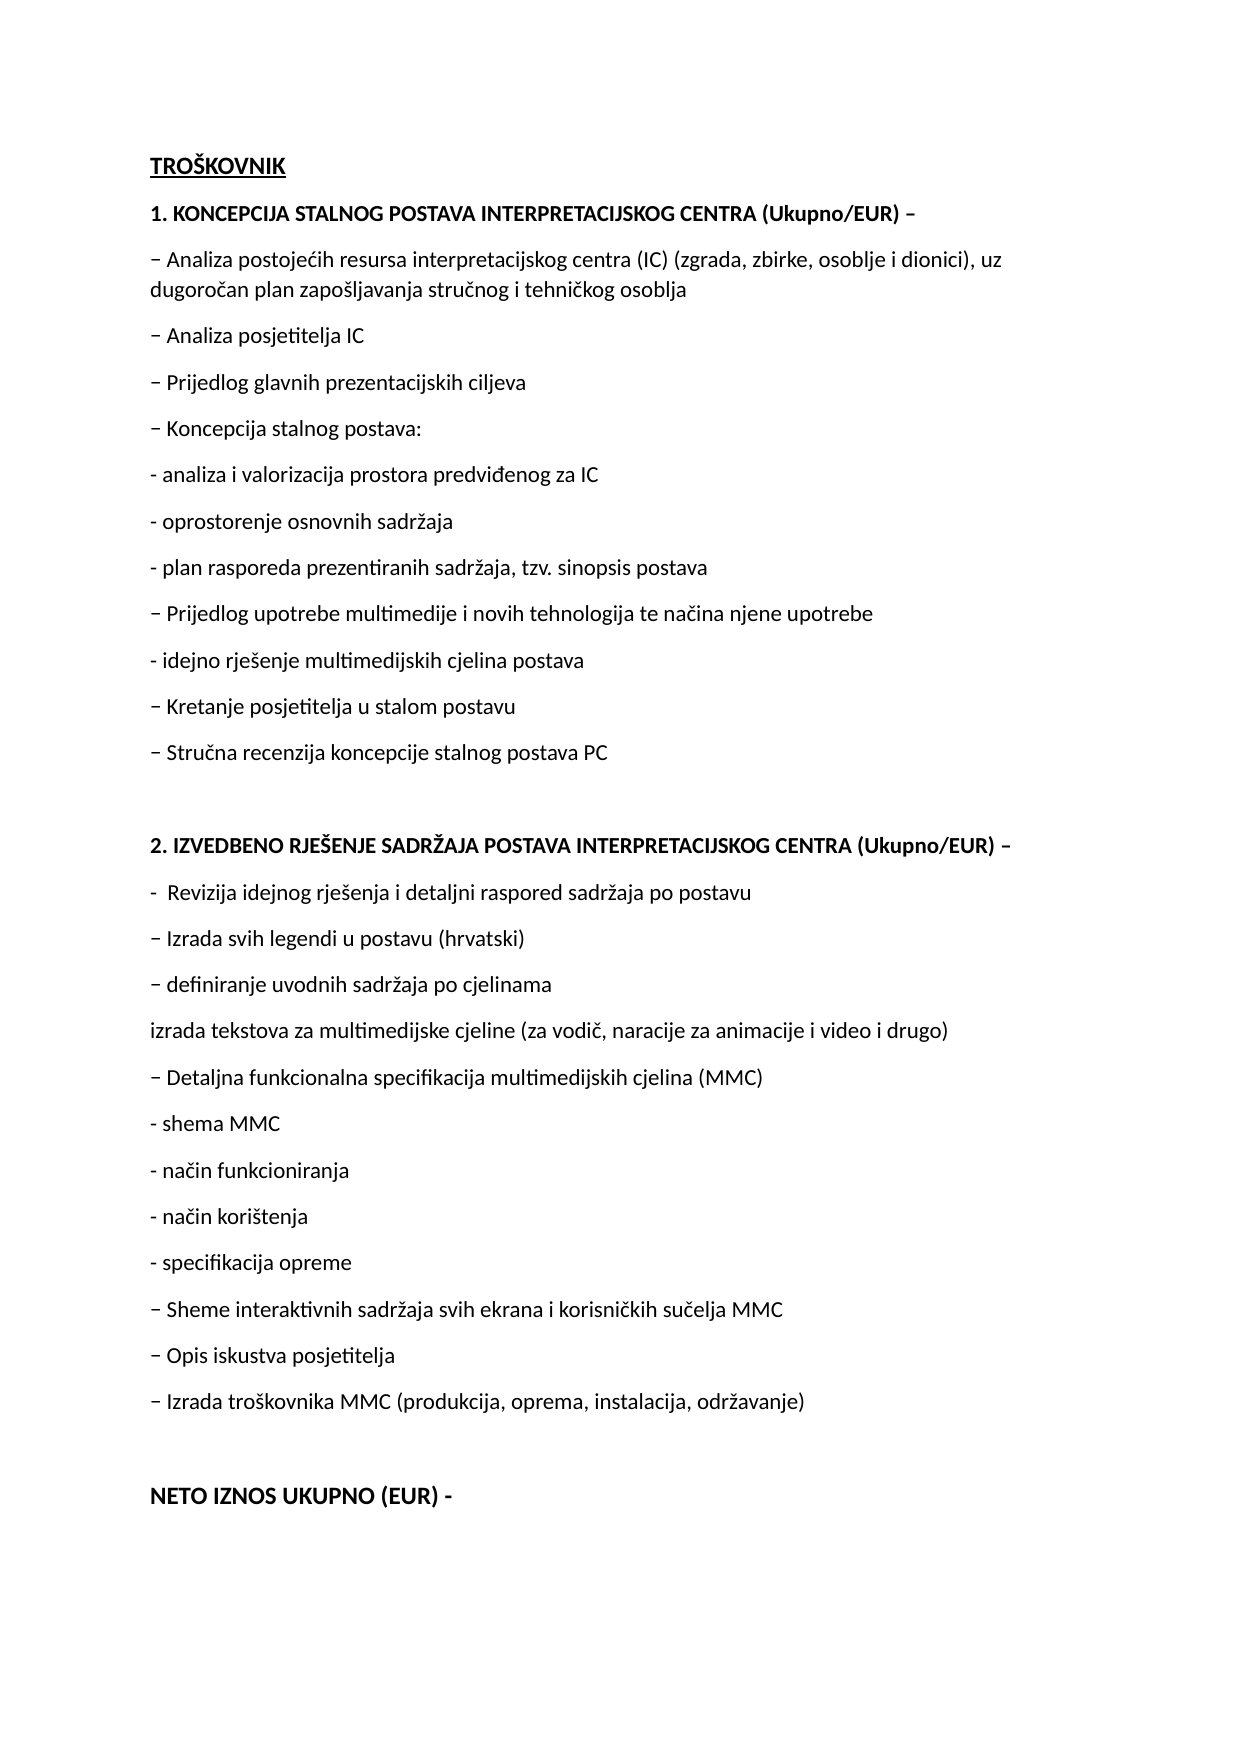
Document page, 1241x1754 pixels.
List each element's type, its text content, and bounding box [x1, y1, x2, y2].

text - analiza i valorizacija prostora predviđenog za IC [150, 460, 1090, 488]
text − Izrada svih legendi u postavu (hrvatski) [150, 924, 1090, 952]
text 1. KONCEPCIJA STALNOG POSTAVA INTERPRETACIJSKOG CENTRA (Ukupno/EUR) – [150, 199, 1090, 227]
text - Revizija idejnog rješenja i detaljni raspored sadržaja po postavu [150, 878, 1090, 906]
text − definiranje uvodnih sadržaja po cjelinama [150, 970, 1090, 998]
text - način funkcioniranja [150, 1156, 1090, 1184]
text - shema MMC [150, 1109, 1090, 1137]
text - specifikacija opreme [150, 1248, 1090, 1276]
text − Detaljna funkcionalna specifikacija multimedijskih cjelina (MMC) [150, 1063, 1090, 1091]
text − Izrada troškovnika MMC (produkcija, oprema, instalacija, održavanje) [150, 1387, 1090, 1416]
text izrada tekstova za multimedijske cjeline (za vodič, naracije za animacije i video i drugo) [150, 1017, 1090, 1045]
text − Opis iskustva posjetitelja [150, 1341, 1090, 1369]
text − Koncepcija stalnog postava: [150, 414, 1090, 442]
text - oprostorenje osnovnih sadržaja [150, 507, 1090, 535]
text NETO IZNOS UKUPNO (EUR) - [150, 1480, 1090, 1511]
text − Analiza posjetitelja IC [150, 321, 1090, 349]
text - način korištenja [150, 1202, 1090, 1230]
text 2. IZVEDBENO RJEŠENJE SADRŽAJA POSTAVA INTERPRETACIJSKOG CENTRA (Ukupno/EUR) – [150, 831, 1090, 859]
text - plan rasporeda prezentiranih sadržaja, tzv. sinopsis postava [150, 553, 1090, 581]
text − Kretanje posjetitelja u stalom postavu [150, 692, 1090, 720]
text − Prijedlog upotrebe multimedije i novih tehnologija te načina njene upotrebe [150, 599, 1090, 627]
text TROŠKOVNIK [150, 150, 1090, 181]
text − Prijedlog glavnih prezentacijskih ciljeva [150, 368, 1090, 396]
text − Analiza postojećih resursa interpretacijskog centra (IC) (zgrada, zbirke, osoblje i dionici), uz dugoročan plan zapošljavanja stručnog i tehničkog osoblja [150, 245, 1090, 303]
text − Stručna recenzija koncepcije stalnog postava PC [150, 738, 1090, 767]
text - idejno rješenje multimedijskih cjelina postava [150, 646, 1090, 674]
text − Sheme interaktivnih sadržaja svih ekrana i korisničkih sučelja MMC [150, 1295, 1090, 1323]
